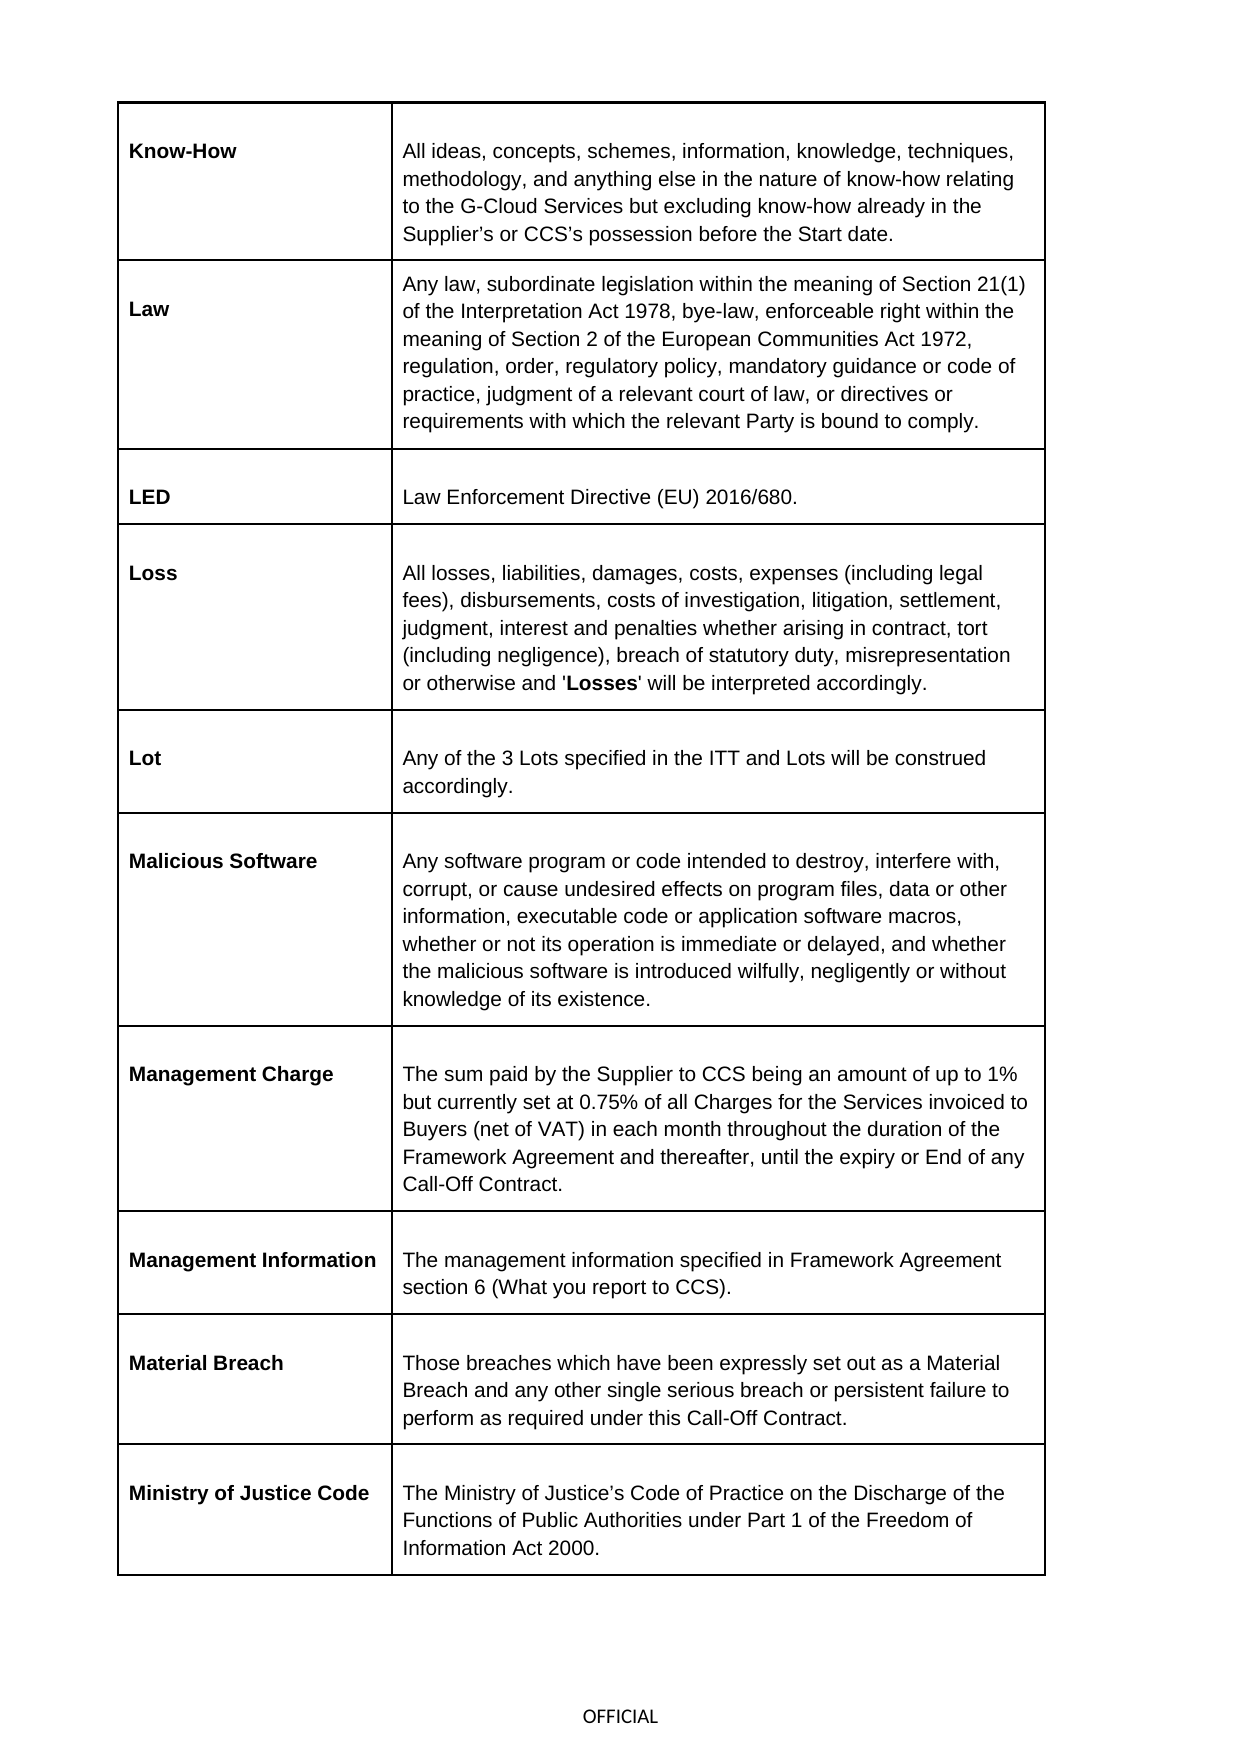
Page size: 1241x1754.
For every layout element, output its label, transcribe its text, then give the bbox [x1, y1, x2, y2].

table_cell Law [119, 261, 391, 447]
table_cell The management information specified in Framework Agreement section 6 (What you report to CCS). [393, 1212, 1044, 1313]
table_cell Any software program or code intended to destroy, interfere with, corrupt, or cause undesired effects on program files, data or other information, executable code or application software macros, whether or not its operation is immediate or delayed, and whether the malicious software is introduced wilfully, negligently or without knowledge of its existence. [393, 814, 1044, 1024]
table_cell Lot [119, 711, 391, 812]
table_cell Ministry of Justice Code [119, 1445, 391, 1574]
table_cell Any law, subordinate legislation within the meaning of Section 21(1) of the Interpretation Act 1978, bye-law, enforceable right within the meaning of Section 2 of the European Communities Act 1972, regulation, order, regulatory policy, mandatory guidance or code of practice, judgment of a relevant court of law, or directives or requirements with which the relevant Party is bound to comply. [393, 261, 1044, 447]
table_cell LED [119, 450, 391, 523]
table_cell Law Enforcement Directive (EU) 2016/680. [393, 450, 1044, 523]
table_cell All losses, liabilities, damages, costs, expenses (including legal fees), disbursements, costs of investigation, litigation, settlement, judgment, interest and penalties whether arising in contract, tort (including negligence), breach of statutory duty, misrepresentation or otherwise and 'Losses' will be interpreted accordingly. [393, 525, 1044, 709]
table_cell The sum paid by the Supplier to CCS being an amount of up to 1% but currently set at 0.75% of all Charges for the Services invoiced to Buyers (net of VAT) in each month throughout the duration of the Framework Agreement and thereafter, until the expiry or End of any Call-Off Contract. [393, 1027, 1044, 1210]
table_cell Any of the 3 Lots specified in the ITT and Lots will be construed accordingly. [393, 711, 1044, 812]
table_cell Management Information [119, 1212, 391, 1313]
table_cell The Ministry of Justice’s Code of Practice on the Discharge of the Functions of Public Authorities under Part 1 of the Freedom of Information Act 2000. [393, 1445, 1044, 1574]
table_cell All ideas, concepts, schemes, information, knowledge, techniques, methodology, and anything else in the nature of know-how relating to the G-Cloud Services but excluding know-how already in the Supplier’s or CCS’s possession before the Start date. [393, 104, 1044, 259]
table_cell Material Breach [119, 1315, 391, 1443]
table_cell Those breaches which have been expressly set out as a Material Breach and any other single serious breach or persistent failure to perform as required under this Call-Off Contract. [393, 1315, 1044, 1443]
table_cell Management Charge [119, 1027, 391, 1210]
table_cell Malicious Software [119, 814, 391, 1024]
table_cell Loss [119, 525, 391, 709]
table_cell Know-How [119, 104, 391, 259]
